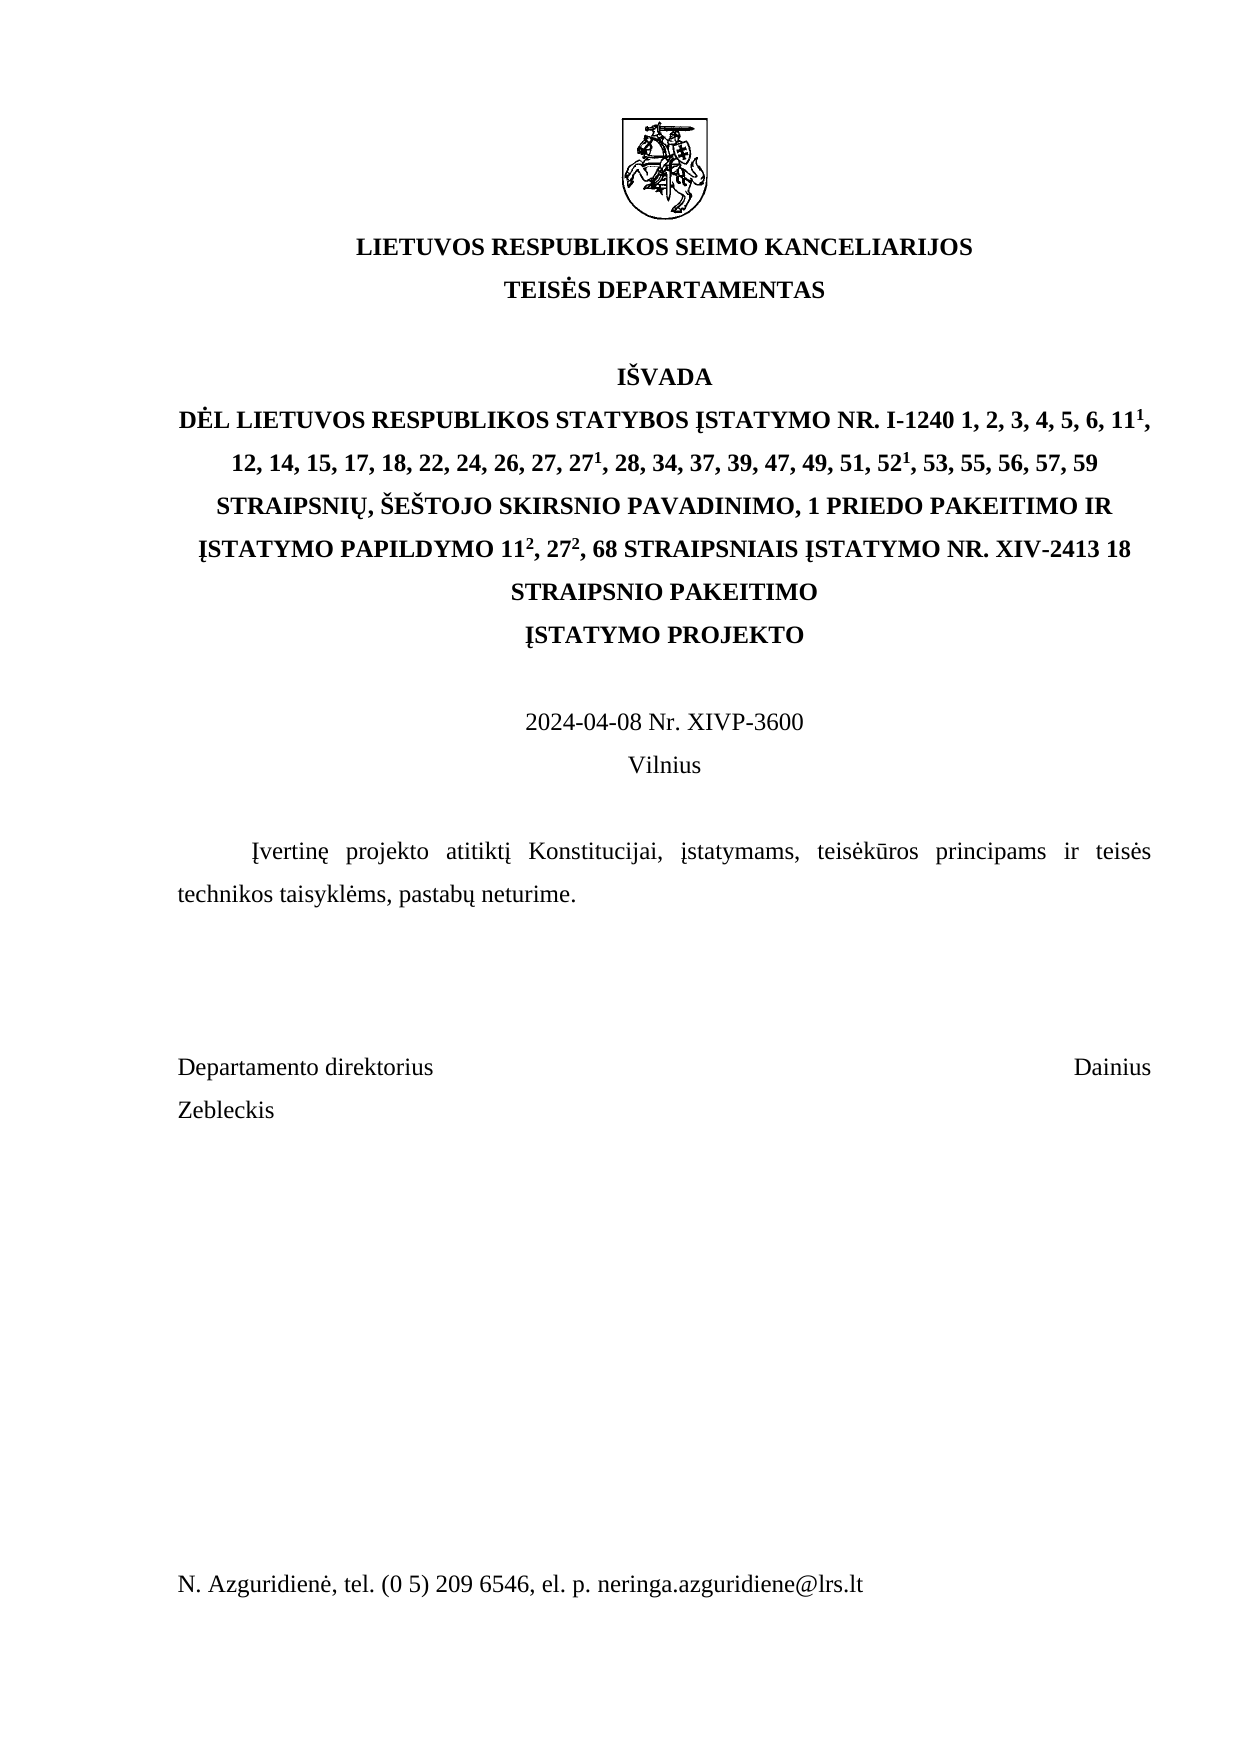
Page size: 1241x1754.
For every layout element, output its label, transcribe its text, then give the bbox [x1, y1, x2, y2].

text Įvertinę projekto atitiktį Konstitucijai, įstatymams, teisėkūros principams ir teisės technikos taisyklėms, pastabų neturime. [177, 836, 1152, 908]
text Departamento direktorius Dainius Zebleckis [177, 1052, 1152, 1123]
text ĮSTATYMO PROJEKTO [177, 620, 1152, 649]
text LIETUVOS RESPUBLIKOS SEIMO KANCELIARIJOS [177, 232, 1152, 261]
text IŠVADA [177, 362, 1152, 390]
text N. Azguridienė, tel. (0 5) 209 6546, el. p. neringa.azguridiene@lrs.lt [177, 1569, 1152, 1598]
subtitle TEISĖS DEPARTAMENTAS [177, 275, 1152, 304]
text DĖL LIETUVOS RESPUBLIKOS STATYBOS ĮSTATYMO NR. I-1240 1, 2, 3, 4, 5, 6, 111, 12, 14, 15, 17, 18, 22, 24, 26, 27, 271, 28, 34, 37, 39, 47, 49, 51, 521, 53, 55, 56, 57, 59 STRAIPSNIŲ, ŠEŠTOJO SKIRSNIO PAVADINIMO, 1 PRIEDO PAKEITIMO IR ĮSTATYMO PAPILDYMO 112, 272, 68 STRAIPSNIAIS ĮSTATYMO NR. XIV-2413 18 STRAIPSNIO PAKEITIMO [177, 405, 1152, 606]
text Vilnius [177, 750, 1152, 778]
text 2024-04-08 Nr. XIVP-3600 [177, 707, 1152, 735]
